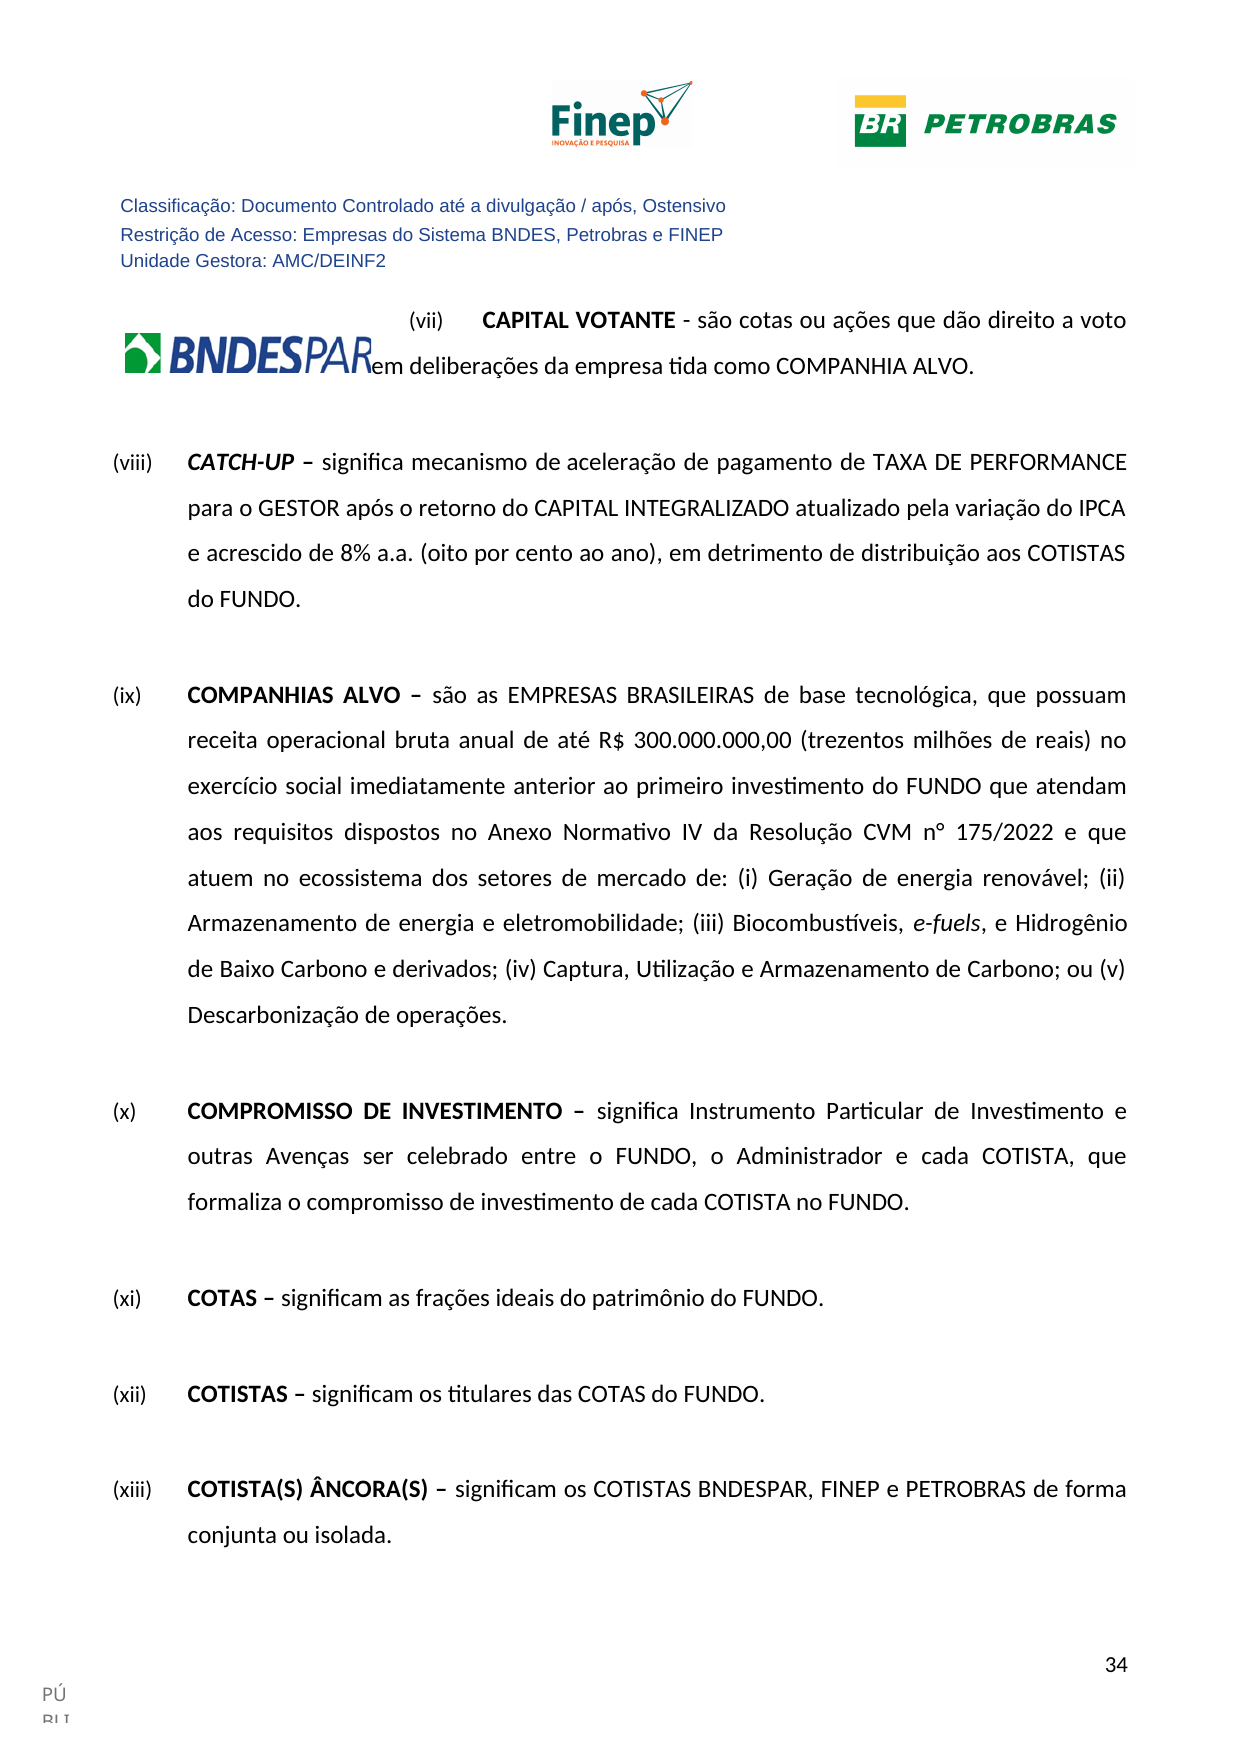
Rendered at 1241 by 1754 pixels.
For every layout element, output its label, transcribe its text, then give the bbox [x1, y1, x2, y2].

list COTISTA(S) ÂNCORA(S) – significam os COTISTAS BNDESPAR, FINEP e PETROBRAS de forma conjunta ou isolada. [112, 1473, 1128, 1550]
list COTISTAS – significam os titulares das COTAS do FUNDO. [112, 1378, 1128, 1408]
list COTAS – significam as frações ideais do patrimônio do FUNDO. [112, 1282, 1128, 1312]
list COMPROMISSO DE INVESTIMENTO – significa Instrumento Particular de Investimento e outras Avenças ser celebrado entre o FUNDO, o Administrador e cada COTISTA, que formaliza o compromisso de investimento de cada COTISTA no FUNDO. [112, 1095, 1128, 1217]
list CATCH-UP – significa mecanismo de aceleração de pagamento de TAXA DE PERFORMANCE para o GESTOR após o retorno do CAPITAL INTEGRALIZADO atualizado pela variação do IPCA e acrescido de 8% a.a. (oito por cento ao ano), em detrimento de distribuição aos COTISTAS do FUNDO. [112, 446, 1128, 614]
list CAPITAL VOTANTE - são cotas ou ações que dão direito a voto em deliberações da empresa tida como COMPANHIA ALVO. [112, 304, 1128, 381]
list COMPANHIAS ALVO – são as EMPRESAS BRASILEIRAS de base tecnológica, que possuam receita operacional bruta anual de até R$ 300.000.000,00 (trezentos milhões de reais) no exercício social imediatamente anterior ao primeiro investimento do FUNDO que atendam aos requisitos dispostos no Anexo Normativo IV da Resolução CVM n° 175/2022 e que atuem no ecossistema dos setores de mercado de: (i) Geração de energia renovável; (ii) Armazenamento de energia e eletromobilidade; (iii) Biocombustíveis, e-fuels, e Hidrogênio de Baixo Carbono e derivados; (iv) Captura, Utilização e Armazenamento de Carbono; ou (v) Descarbonização de operações. [112, 679, 1128, 1029]
